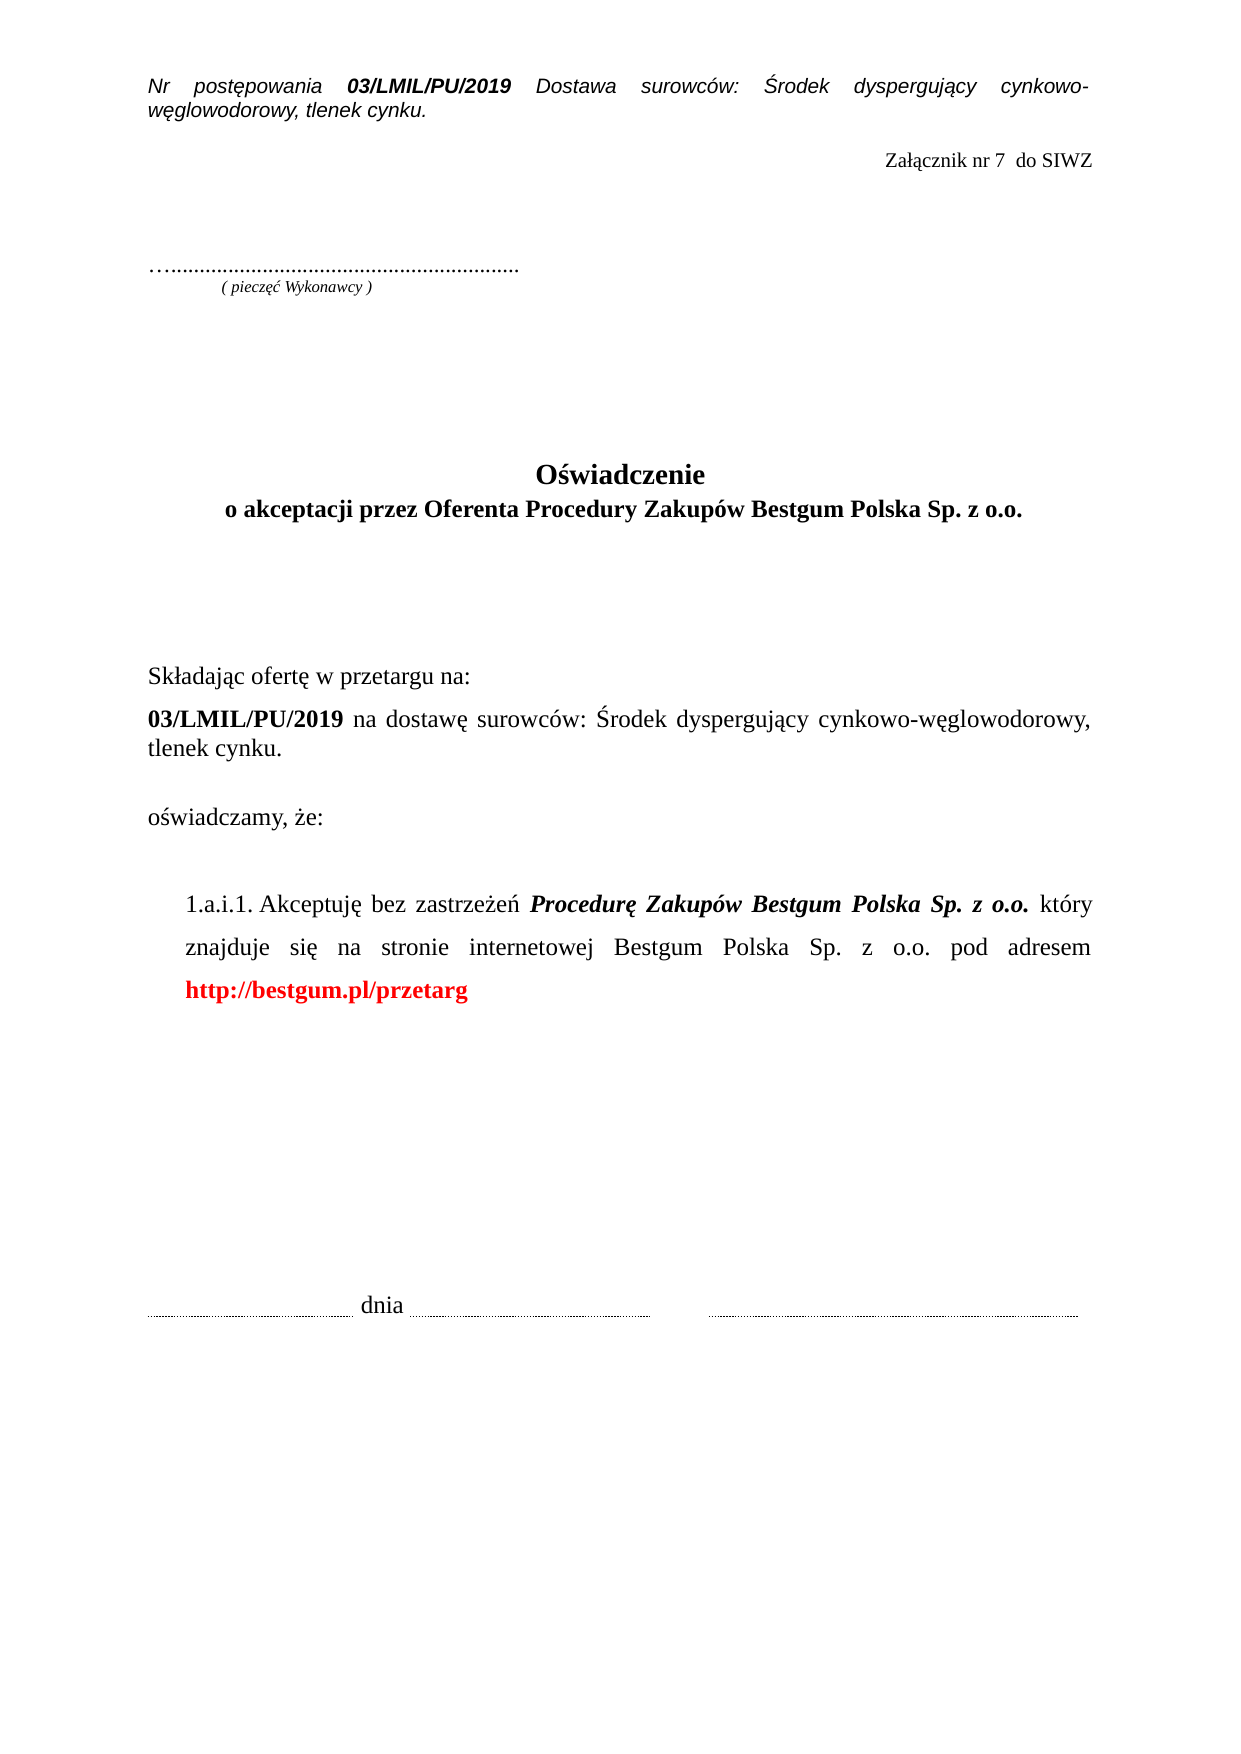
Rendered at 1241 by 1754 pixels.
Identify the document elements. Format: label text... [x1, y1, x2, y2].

text o akceptacji przez Oferenta Procedury Zakupów Bestgum Polska Sp. z o.o. [148, 490, 1093, 524]
text oświadczamy, że: [148, 802, 1093, 831]
text dnia [148, 1291, 1093, 1319]
list Akceptuję bez zastrzeżeń Procedurę Zakupów Bestgum Polska Sp. z o.o. który znajduje się na stronie internetowej Bestgum Polska Sp. z o.o. pod adresem http://bestgum.pl/przetarg [185, 889, 1093, 1004]
text Składając ofertę w przetargu na: [148, 661, 1093, 690]
text …............................................................. [148, 251, 1093, 277]
text 03/LMIL/PU/2019 na dostawę surowców: Środek dyspergujący cynkowo-węglowodorowy, tlenek cynku. [148, 704, 1091, 762]
text Oświadczenie [148, 457, 1093, 490]
text ( pieczęć Wykonawcy ) [148, 277, 1093, 296]
text Załącznik nr 7 do SIWZ [148, 148, 1093, 172]
